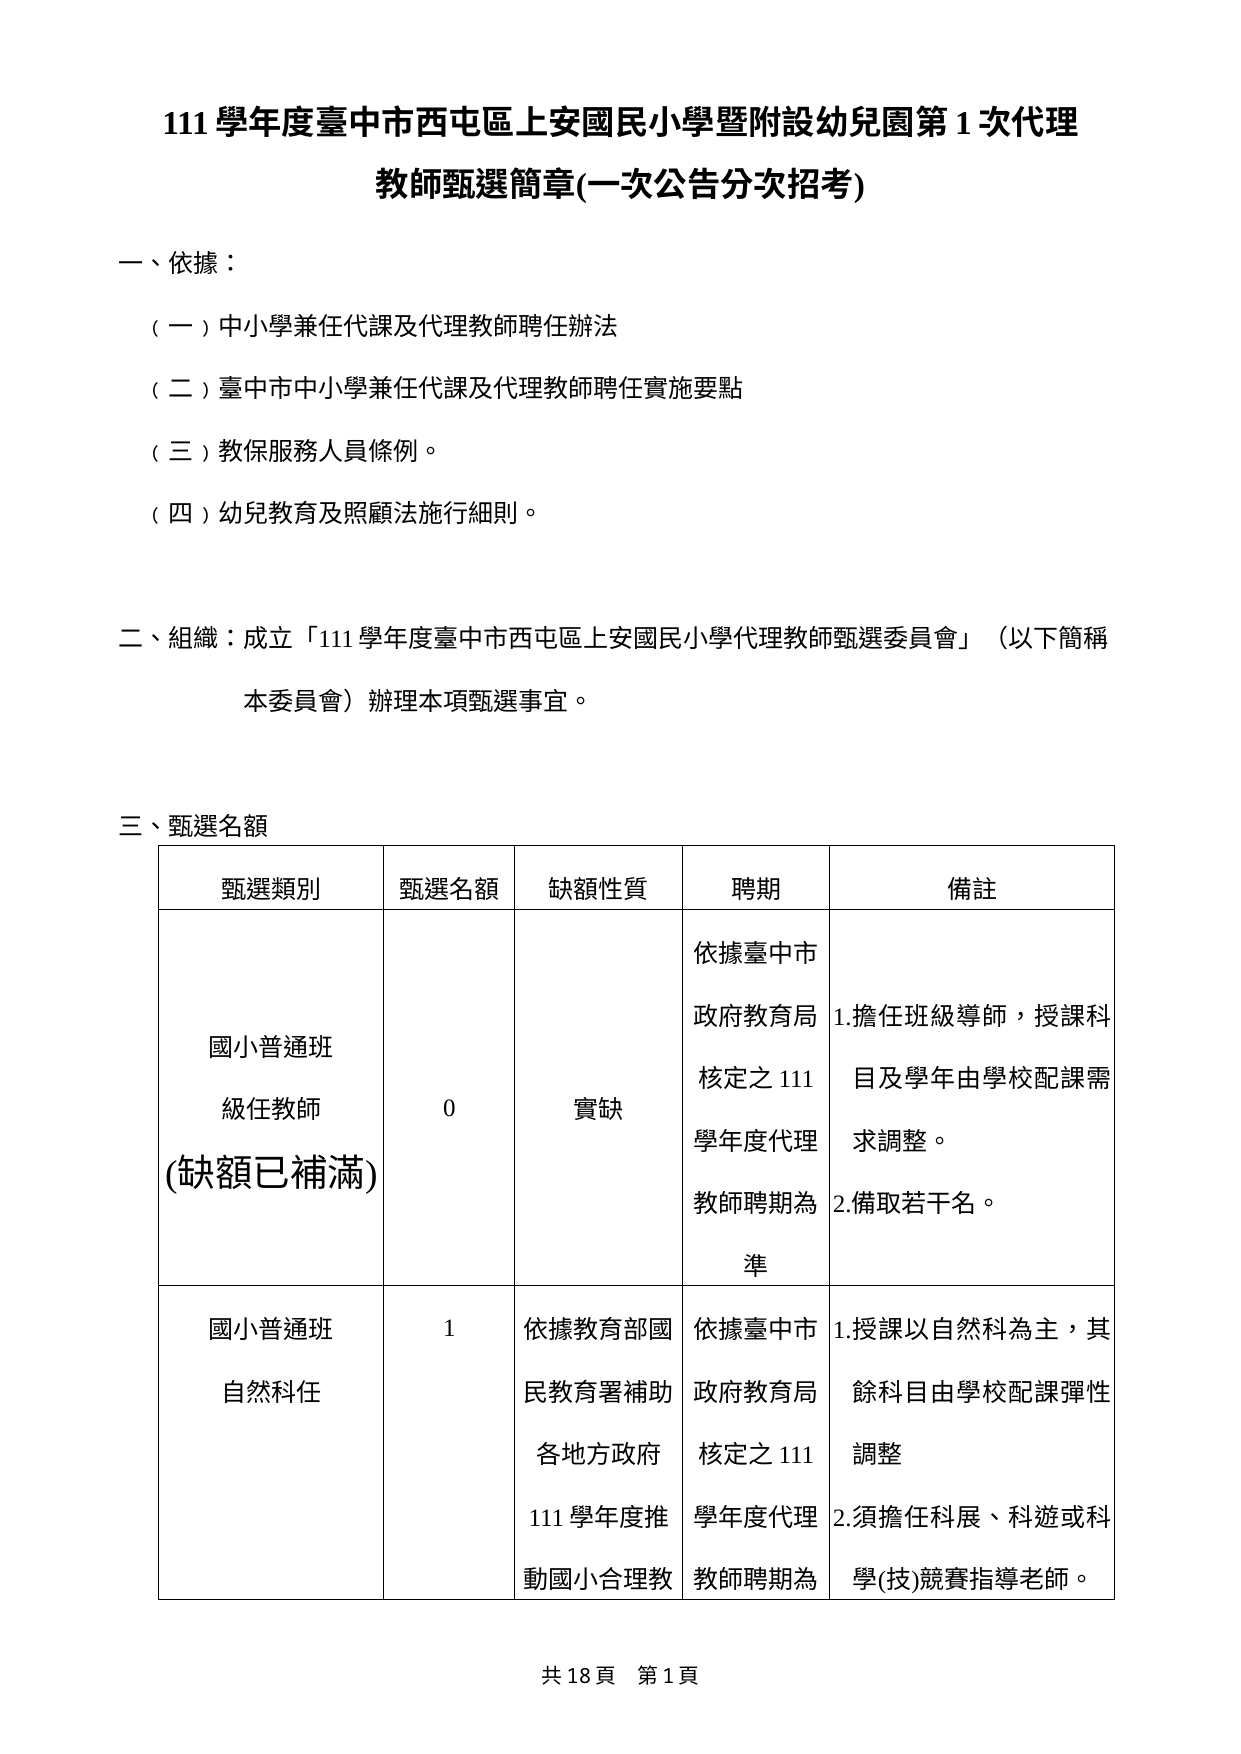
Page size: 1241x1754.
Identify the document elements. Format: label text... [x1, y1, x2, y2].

table_header 甄選名額 [384, 846, 514, 909]
table_header 缺額性質 [515, 846, 682, 909]
table_cell 依據臺中市政府教育局核定之111 學年度代理教師聘期為 [683, 1286, 829, 1598]
table_header 甄選類別 [159, 846, 383, 909]
text ﹙四﹚幼兒教育及照顧法施行細則。 [143, 470, 1122, 533]
text 教師甄選簡章(一次公告分次招考) [118, 141, 1122, 203]
text 三、甄選名額 [118, 783, 1122, 845]
text 二、組織：成立「111學年度臺中市西屯區上安國民小學代理教師甄選委員會」（以下簡稱本委員會）辦理本項甄選事宜。 [118, 595, 1122, 720]
table_header 備註 [830, 846, 1114, 909]
text 一、依據： [118, 220, 1122, 283]
text ﹙一﹚中小學兼任代課及代理教師聘任辦法 [143, 283, 1122, 345]
table_cell 國小普通班 級任教師 (缺額已補滿) [159, 910, 383, 1285]
text 111學年度臺中市西屯區上安國民小學暨附設幼兒園第1次代理 [118, 78, 1122, 141]
table_cell 實缺 [515, 910, 682, 1285]
table_cell 0 [384, 910, 514, 1285]
table_cell 1 [384, 1286, 514, 1598]
table_header 聘期 [683, 846, 829, 909]
table_cell 國小普通班 自然科任 [159, 1286, 383, 1598]
text ﹙二﹚臺中市中小學兼任代課及代理教師聘任實施要點 [143, 345, 1122, 408]
table_cell 1.授課以自然科為主，其餘科目由學校配課彈性調整 2.須擔任科展、科遊或科學(技)競賽指導老師。 [830, 1286, 1114, 1598]
table_cell 依據教育部國民教育署補助各地方政府111學年度推動國小合理教 [515, 1286, 682, 1598]
table_cell 依據臺中市政府教育局核定之111 學年度代理教師聘期為準 [683, 910, 829, 1285]
table_cell 1.擔任班級導師，授課科目及學年由學校配課需求調整。 2.備取若干名。 [830, 910, 1114, 1285]
text ﹙三﹚教保服務人員條例。 [143, 408, 1122, 470]
